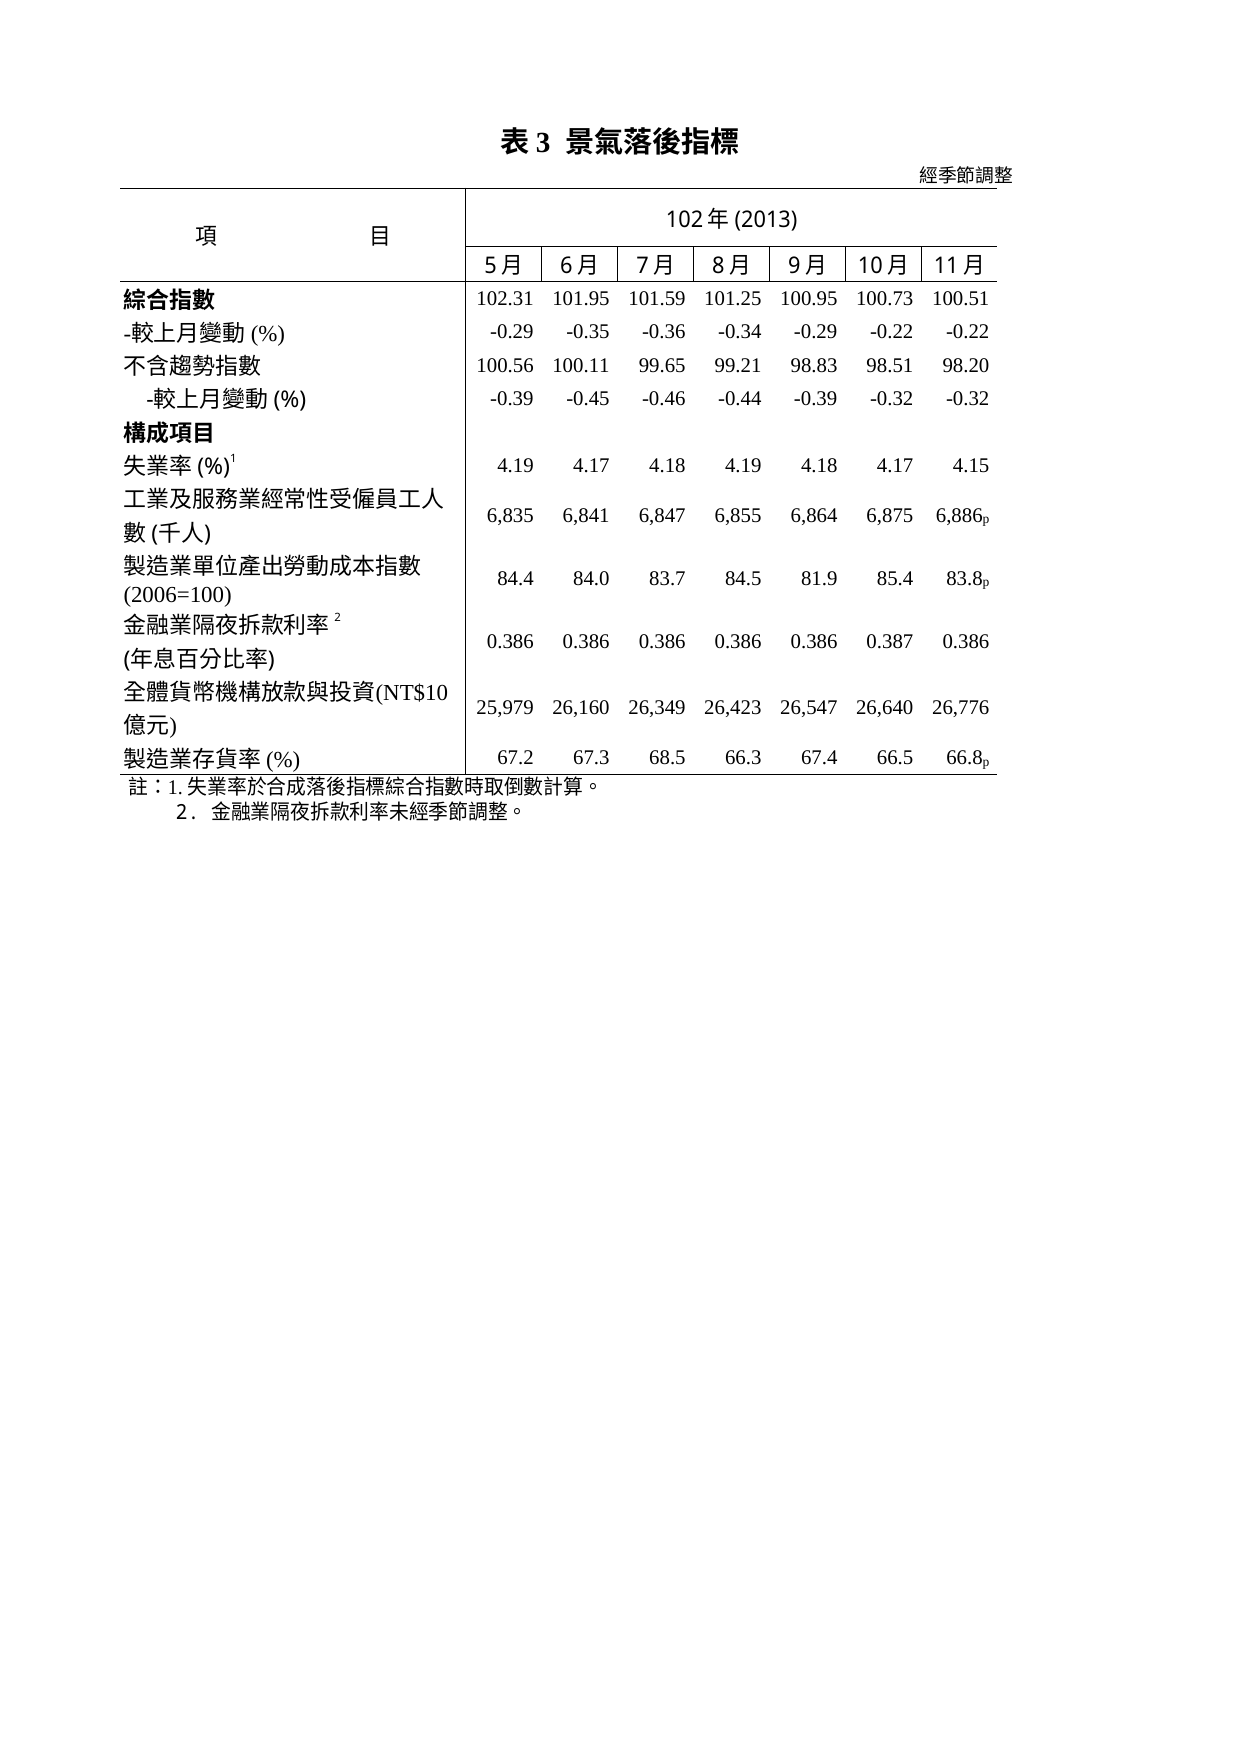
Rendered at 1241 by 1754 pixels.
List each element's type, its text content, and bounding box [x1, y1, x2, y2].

table_cell 26,547 [769, 674, 845, 741]
table_cell 102.31 [466, 282, 541, 315]
table_cell -0.32 [921, 381, 997, 415]
table_cell 0.387 [845, 608, 921, 674]
table_cell 101.95 [541, 282, 617, 315]
table_cell 0.386 [618, 608, 693, 674]
table_cell 工業及服務業經常性受僱員工人數 (千人) [120, 481, 465, 548]
table_cell 6,855 [693, 481, 769, 548]
table_cell 66.8p [921, 741, 997, 774]
table_cell 99.21 [693, 348, 769, 381]
table_cell 101.59 [618, 282, 693, 315]
table_cell 4.18 [618, 448, 693, 481]
table_cell 4.19 [466, 448, 541, 481]
table_cell 4.17 [845, 448, 921, 481]
table_cell [845, 415, 921, 448]
table_cell 不含趨勢指數 [120, 348, 465, 381]
table_cell 4.19 [693, 448, 769, 481]
table_cell 8月 [694, 247, 769, 281]
table_cell 失業率 (%)1 [120, 448, 465, 481]
table_cell 6,847 [618, 481, 693, 548]
table_cell 101.25 [693, 282, 769, 315]
table_cell [693, 415, 769, 448]
table_cell 100.11 [541, 348, 617, 381]
table_cell 26,776 [921, 674, 997, 741]
text 2. 金融業隔夜拆款利率未經季節調整。 [80, 800, 1152, 825]
table_cell 5月 [466, 247, 541, 281]
table_cell 66.3 [693, 741, 769, 774]
table_cell 4.17 [541, 448, 617, 481]
table_cell 26,160 [541, 674, 617, 741]
table_cell 66.5 [845, 741, 921, 774]
table_cell 100.56 [466, 348, 541, 381]
table_cell 6月 [542, 247, 617, 281]
table_cell [466, 415, 541, 448]
table_cell 綜合指數 [120, 282, 465, 315]
table_cell 6,835 [466, 481, 541, 548]
table_cell 6,886p [921, 481, 997, 548]
table_cell -0.22 [921, 315, 997, 348]
table_cell 11月 [922, 247, 997, 281]
table_cell 4.18 [769, 448, 845, 481]
table_cell 68.5 [618, 741, 693, 774]
table_cell 4.15 [921, 448, 997, 481]
table_cell 84.5 [693, 548, 769, 607]
table_cell 0.386 [466, 608, 541, 674]
table_cell -0.34 [693, 315, 769, 348]
table_cell -0.39 [769, 381, 845, 415]
table_cell -0.46 [618, 381, 693, 415]
table_cell -0.29 [466, 315, 541, 348]
table_cell 83.7 [618, 548, 693, 607]
table_cell -0.44 [693, 381, 769, 415]
table_cell -較上月變動 (%) [120, 381, 465, 415]
table_cell 67.2 [466, 741, 541, 774]
table_cell [541, 415, 617, 448]
table_cell 26,423 [693, 674, 769, 741]
table_cell 金融業隔夜拆款利率2 (年息百分比率) [120, 608, 465, 674]
table_cell [921, 415, 997, 448]
table_cell 9月 [770, 247, 845, 281]
table_cell -0.22 [845, 315, 921, 348]
table_cell 84.4 [466, 548, 541, 607]
table_cell 98.83 [769, 348, 845, 381]
table_cell 7月 [618, 247, 693, 281]
table_cell -0.39 [466, 381, 541, 415]
table_cell -較上月變動 (%) [120, 315, 465, 348]
text 經季節調整 [118, 160, 1122, 188]
table_cell [618, 415, 693, 448]
table_cell 26,349 [618, 674, 693, 741]
table_cell -0.35 [541, 315, 617, 348]
table_cell 26,640 [845, 674, 921, 741]
table_cell 81.9 [769, 548, 845, 607]
table_cell 99.65 [618, 348, 693, 381]
table_cell 6,841 [541, 481, 617, 548]
table_cell 0.386 [769, 608, 845, 674]
table_cell 6,864 [769, 481, 845, 548]
table_cell 25,979 [466, 674, 541, 741]
table_cell 67.4 [769, 741, 845, 774]
text 註：1. 失業率於合成落後指標綜合指數時取倒數計算。 [81, 775, 1152, 800]
table_cell 100.73 [845, 282, 921, 315]
table_cell [769, 415, 845, 448]
table_cell 0.386 [693, 608, 769, 674]
table_cell 85.4 [845, 548, 921, 607]
text 表3 景氣落後指標 [118, 118, 1122, 160]
table_cell 全體貨幣機構放款與投資(NT$10億元) [120, 674, 465, 741]
table_cell -0.32 [845, 381, 921, 415]
table_cell 製造業存貨率 (%) [120, 741, 465, 774]
table_cell 0.386 [541, 608, 617, 674]
table_cell 構成項目 [120, 415, 465, 448]
table_cell -0.29 [769, 315, 845, 348]
table_cell 83.8p [921, 548, 997, 607]
table_cell 10月 [846, 247, 921, 281]
table_cell 98.20 [921, 348, 997, 381]
table_cell 6,875 [845, 481, 921, 548]
table_header 項 目 [120, 189, 465, 281]
table_cell 100.51 [921, 282, 997, 315]
table_cell 100.95 [769, 282, 845, 315]
table_cell -0.45 [541, 381, 617, 415]
table_cell 98.51 [845, 348, 921, 381]
table_cell 67.3 [541, 741, 617, 774]
table_header 102年 (2013) [466, 189, 997, 246]
table_cell 製造業單位產出勞動成本指數(2006=100) [120, 548, 465, 607]
table_cell 0.386 [921, 608, 997, 674]
table_cell -0.36 [618, 315, 693, 348]
table_cell 84.0 [541, 548, 617, 607]
